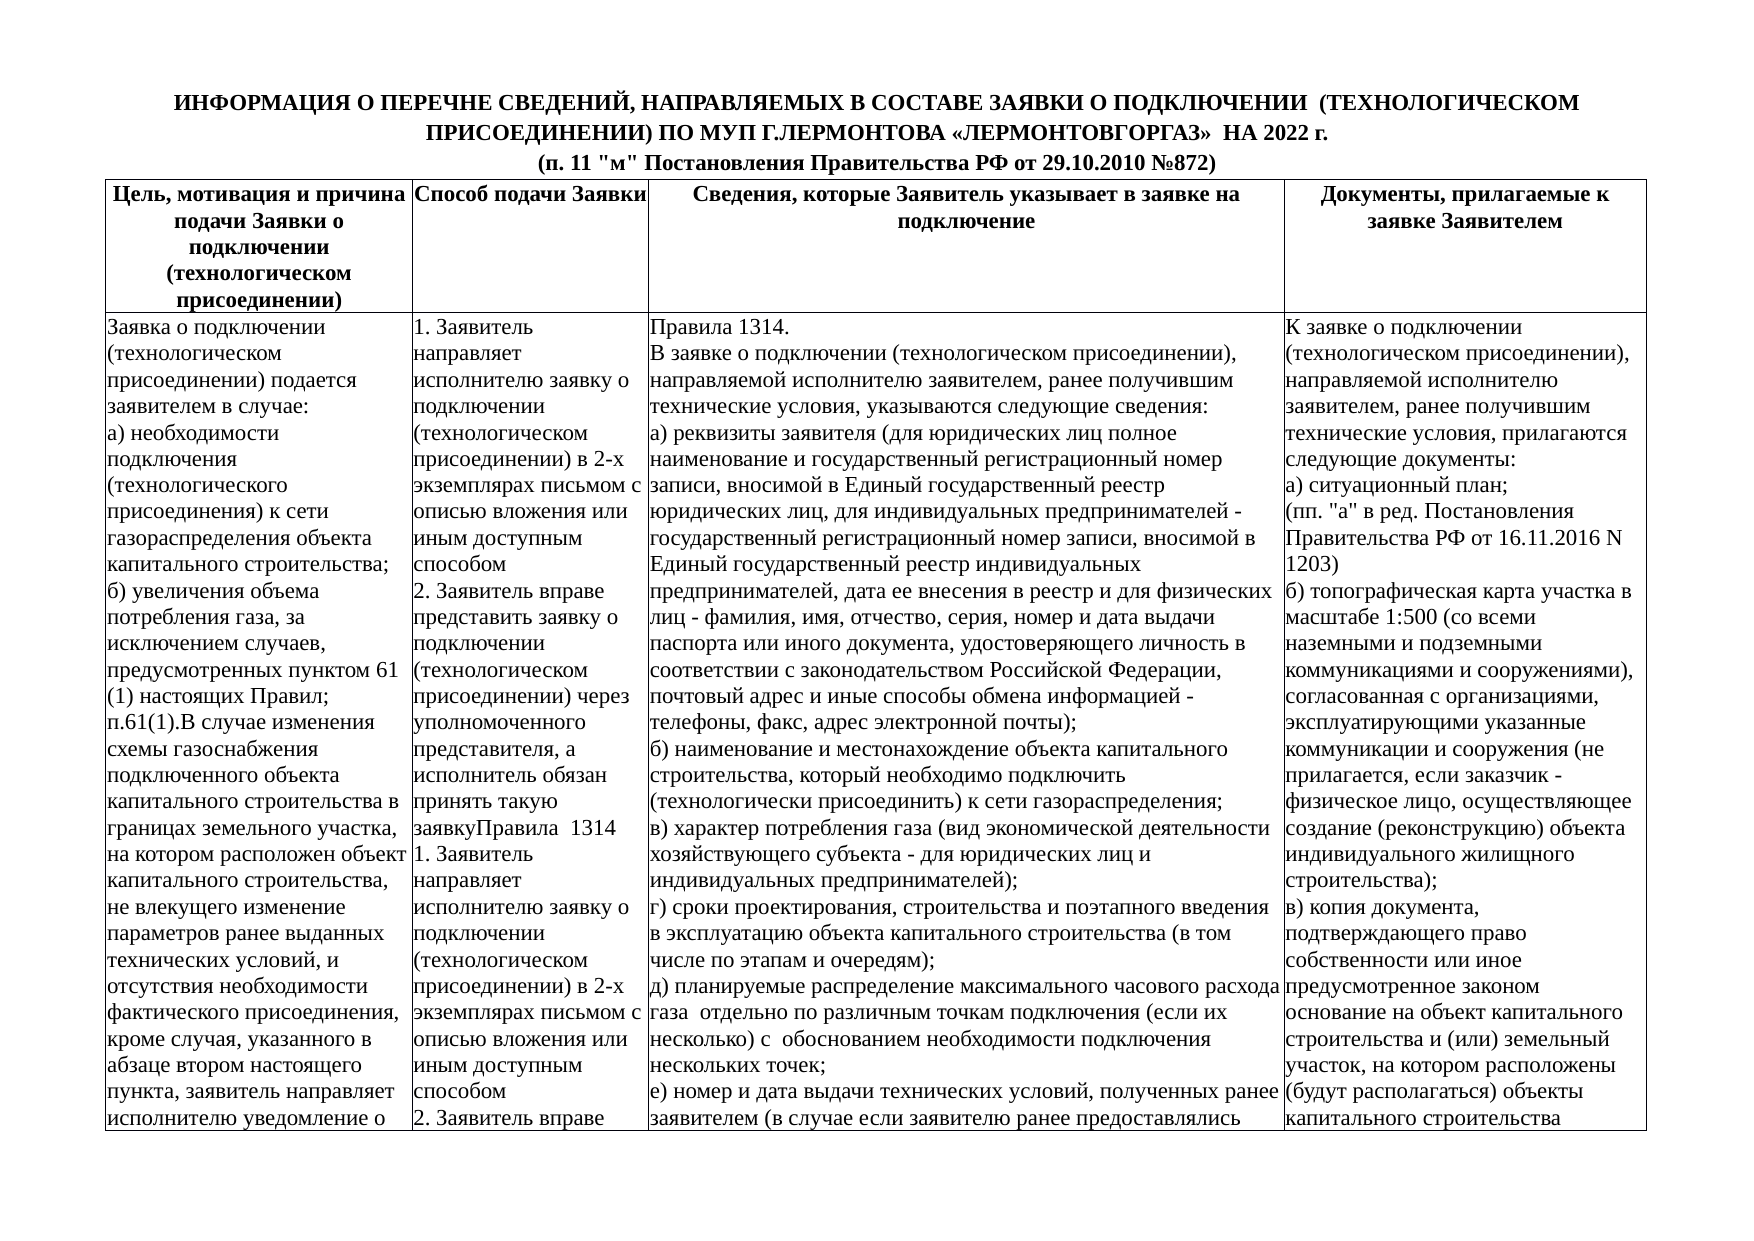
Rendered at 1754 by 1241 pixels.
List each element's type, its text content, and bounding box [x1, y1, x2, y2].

table_cell Заявка о подключении (технологическом присоединении) подается заявителем в случае: а) необходимости подключения (технологического присоединения) к сети газораспределения объекта капитального строительства; б) увеличения объема потребления газа, за исключением случаев, предусмотренных пунктом 61 (1) настоящих Правил; п.61(1).В случае изменения схемы газоснабжения подключенного объекта капитального строительства в границах земельного участка, на котором расположен объект капитального строительства, не влекущего изменение параметров ранее выданных технических условий, и отсутствия необходимости фактического присоединения, кроме случая, указанного в абзаце втором настоящего пункта, заявитель направляет исполнителю уведомление о [106, 313, 412, 1130]
text (п. 11 "м" Постановления Правительства РФ от 29.10.2010 №872) [118, 149, 1636, 175]
text ИНФОРМАЦИЯ О ПЕРЕЧНЕ СВЕДЕНИЙ, НАПРАВЛЯЕМЫХ В СОСТАВЕ ЗАЯВКИ О ПОДКЛЮЧЕНИИ (ТЕХНОЛОГИЧЕСКОМ ПРИСОЕДИНЕНИИ) ПО МУП Г.ЛЕРМОНТОВА «ЛЕРМОНТОВГОРГАЗ» НА 2022 г. [118, 89, 1636, 145]
table_header Способ подачи Заявки [413, 180, 648, 312]
table_cell Правила 1314. В заявке о подключении (технологическом присоединении), направляемой исполнителю заявителем, ранее получившим технические условия, указываются следующие сведения: а) реквизиты заявителя (для юридических лиц полное наименование и государственный регистрационный номер записи, вносимой в Единый государственный реестр юридических лиц, для индивидуальных предпринимателей - государственный регистрационный номер записи, вносимой в Единый государственный реестр индивидуальных предпринимателей, дата ее внесения в реестр и для физических лиц - фамилия, имя, отчество, серия, номер и дата выдачи паспорта или иного документа, удостоверяющего личность в соответствии с законодательством Российской Федерации, почтовый адрес и иные способы обмена информацией - телефоны, факс, адрес электронной почты); б) наименование и местонахождение объекта капитального строительства, который необходимо подключить (технологически присоединить) к сети газораспределения; в) характер потребления газа (вид экономической деятельности хозяйствующего субъекта - для юридических лиц и индивидуальных предпринимателей); г) сроки проектирования, строительства и поэтапного введения в эксплуатацию объекта капитального строительства (в том числе по этапам и очередям); д) планируемые распределение максимального часового расхода газа отдельно по различным точкам подключения (если их несколько) с обоснованием необходимости подключения нескольких точек; е) номер и дата выдачи технических условий, полученных ранее заявителем (в случае если заявителю ранее предоставлялись [649, 313, 1284, 1130]
table_header Сведения, которые Заявитель указывает в заявке на подключение [649, 180, 1284, 312]
table_cell 1. Заявитель направляет исполнителю заявку о подключении (технологическом присоединении) в 2-х экземплярах письмом с описью вложения или иным доступным способом 2. Заявитель вправе представить заявку о подключении (технологическом присоединении) через уполномоченного представителя, а исполнитель обязан принять такую заявкуПравила 1314 1. Заявитель направляет исполнителю заявку о подключении (технологическом присоединении) в 2-х экземплярах письмом с описью вложения или иным доступным способом 2. Заявитель вправе [413, 313, 648, 1130]
table_header Цель, мотивация и причина подачи Заявки о подключении (технологическом присоединении) [106, 180, 412, 312]
table_cell К заявке о подключении (технологическом присоединении), направляемой исполнителю заявителем, ранее получившим технические условия, прилагаются следующие документы: а) ситуационный план; (пп. "а" в ред. Постановления Правительства РФ от 16.11.2016 N 1203) б) топографическая карта участка в масштабе 1:500 (со всеми наземными и подземными коммуникациями и сооружениями), согласованная с организациями, эксплуатирующими указанные коммуникации и сооружения (не прилагается, если заказчик - физическое лицо, осуществляющее создание (реконструкцию) объекта индивидуального жилищного строительства); в) копия документа, подтверждающего право собственности или иное предусмотренное законом основание на объект капитального строительства и (или) земельный участок, на котором расположены (будут располагаться) объекты капитального строительства [1285, 313, 1646, 1130]
table_header Документы, прилагаемые к заявке Заявителем [1285, 180, 1646, 312]
